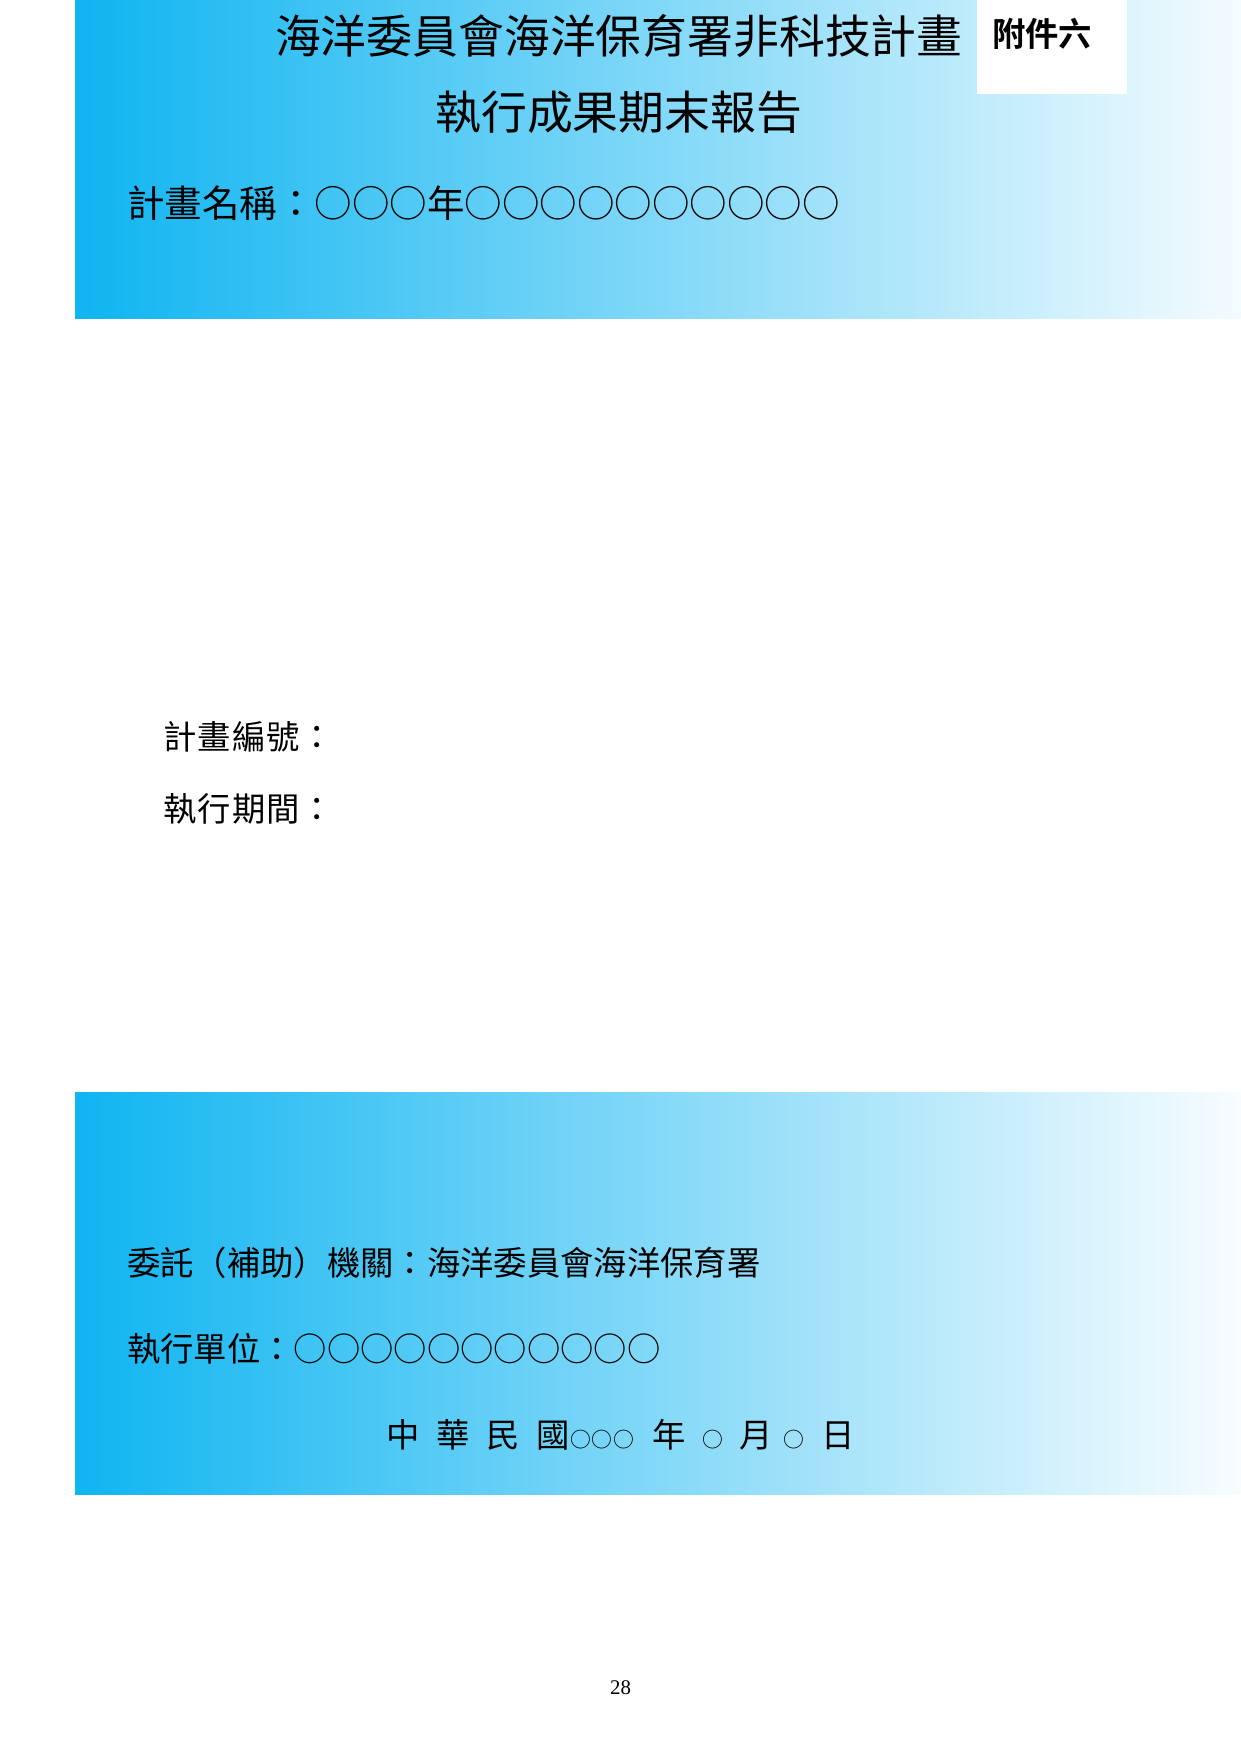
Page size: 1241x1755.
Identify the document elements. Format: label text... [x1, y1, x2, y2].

text 海洋委員會海洋保育署非科技計畫 [0, 0, 75, 1669]
text ○○○○○○○○○○○○○○○○○ [21, 3, 61, 1666]
text 海洋委員會海洋保育署非科技計畫 [977, 0, 1127, 94]
text 執行期間： [127, 783, 1113, 831]
text 計畫編號： [127, 711, 1113, 759]
text 附件六 [992, 7, 1112, 56]
